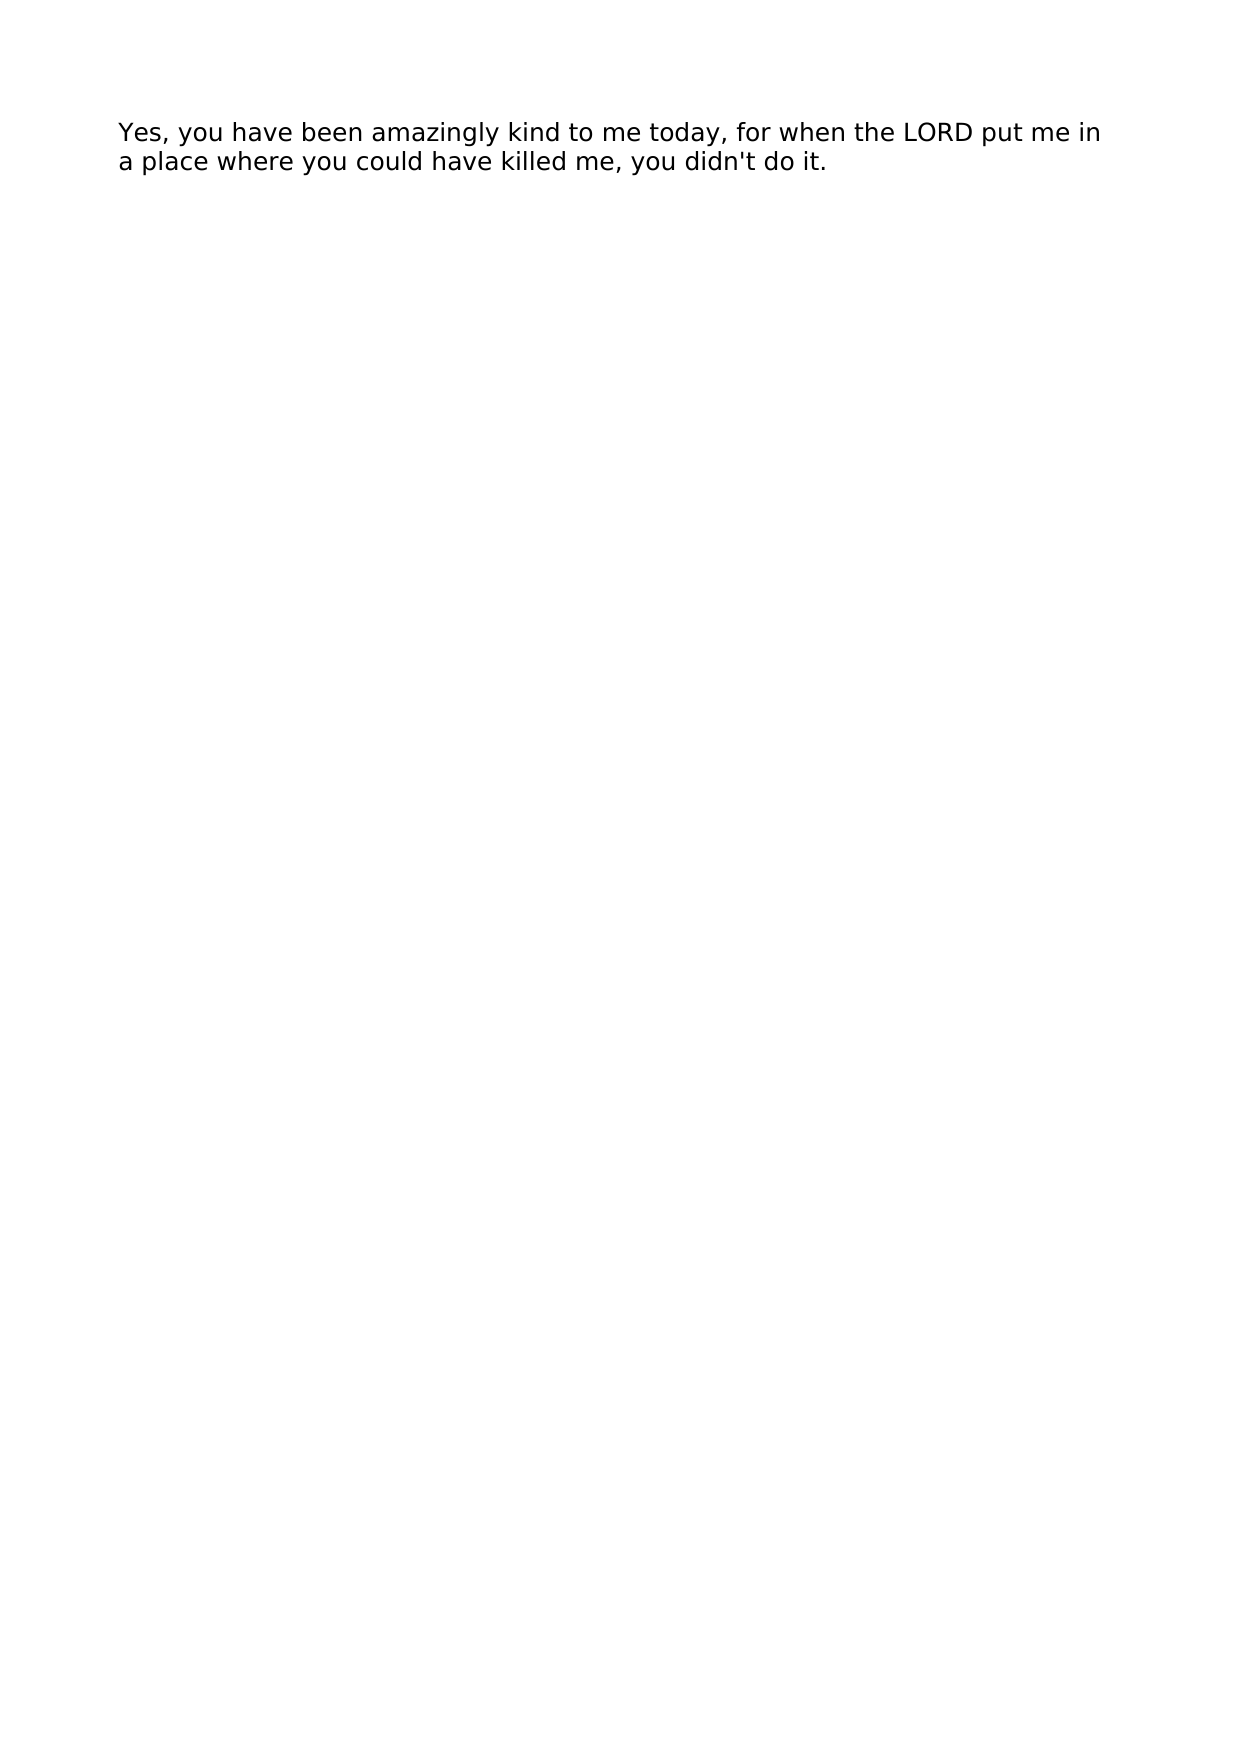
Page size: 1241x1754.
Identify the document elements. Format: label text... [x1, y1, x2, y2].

text Yes, you have been amazingly kind to me today, for when the LORD put me in a place where you could have killed me, you didn't do it. [118, 118, 1122, 176]
